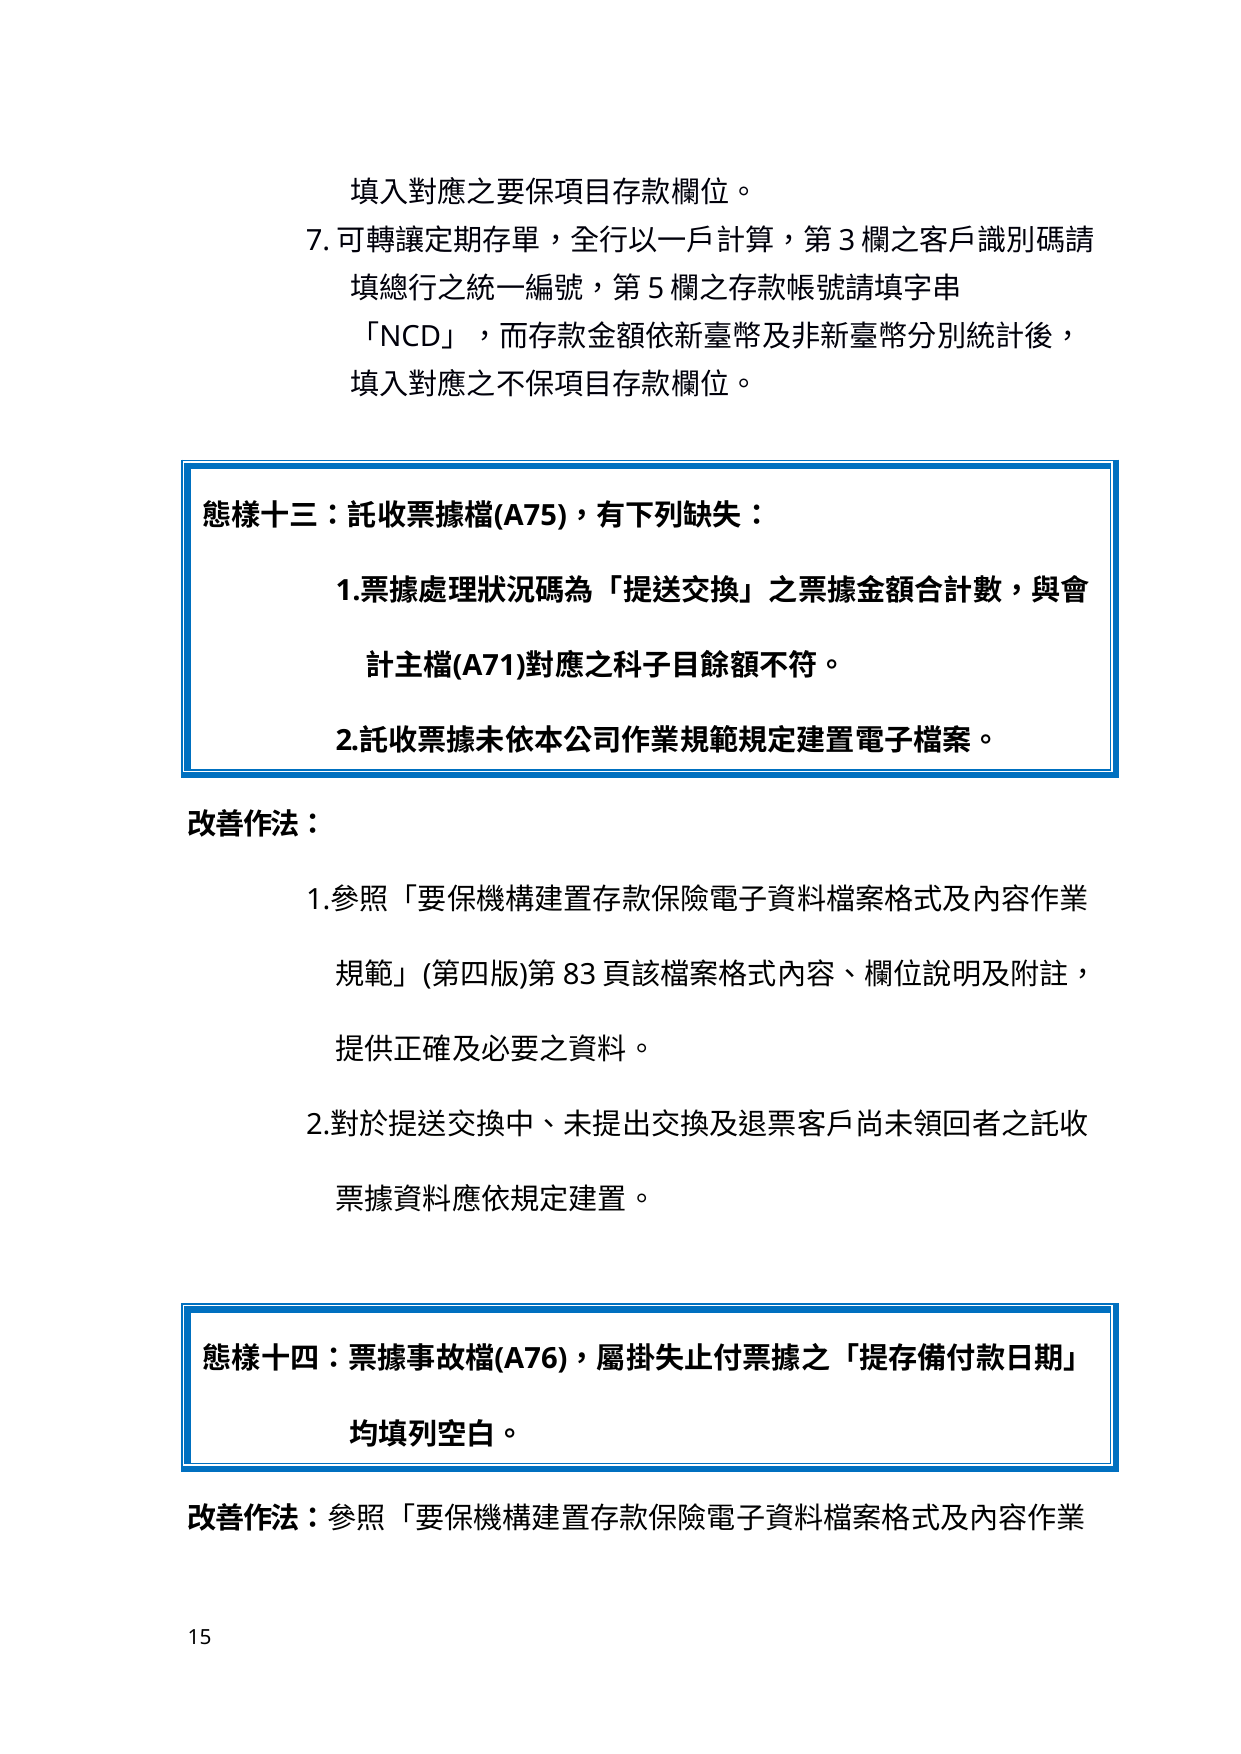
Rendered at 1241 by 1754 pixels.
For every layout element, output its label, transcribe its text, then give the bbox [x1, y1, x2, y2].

table_header 態樣十四：票據事故檔(A76)，屬掛失止付票據之「提存備付款日期」均填列空白。 [191, 1313, 1110, 1463]
text 改善作法：參照「要保機構建置存款保險電子資料檔案格式及內容作業 [187, 1472, 1107, 1547]
text 1.參照「要保機構建置存款保險電子資料檔案格式及內容作業規範」(第四版)第83頁該檔案格式內容、欄位說明及附註，提供正確及必要之資料。 [306, 853, 1107, 1078]
table_header 態樣十三：託收票據檔(A75)，有下列缺失： 1.票據處理狀況碼為「提送交換」之票據金額合計數，與會計主檔(A71)對應之科子目餘額不符。 2.託收票據未依本公司作業規範規定建置電子檔案。 [191, 469, 1110, 769]
text 改善作法： [187, 778, 1107, 853]
text 2.對於提送交換中、未提出交換及退票客戶尚未領回者之託收票據資料應依規定建置。 [306, 1078, 1107, 1228]
text 7. 可轉讓定期存單，全行以一戶計算，第3欄之客戶識別碼請填總行之統一編號，第5欄之存款帳號請填字串「NCD」，而存款金額依新臺幣及非新臺幣分別統計後，填入對應之不保項目存款欄位。 [306, 212, 1107, 404]
text 填入對應之要保項目存款欄位。 [306, 164, 1107, 212]
